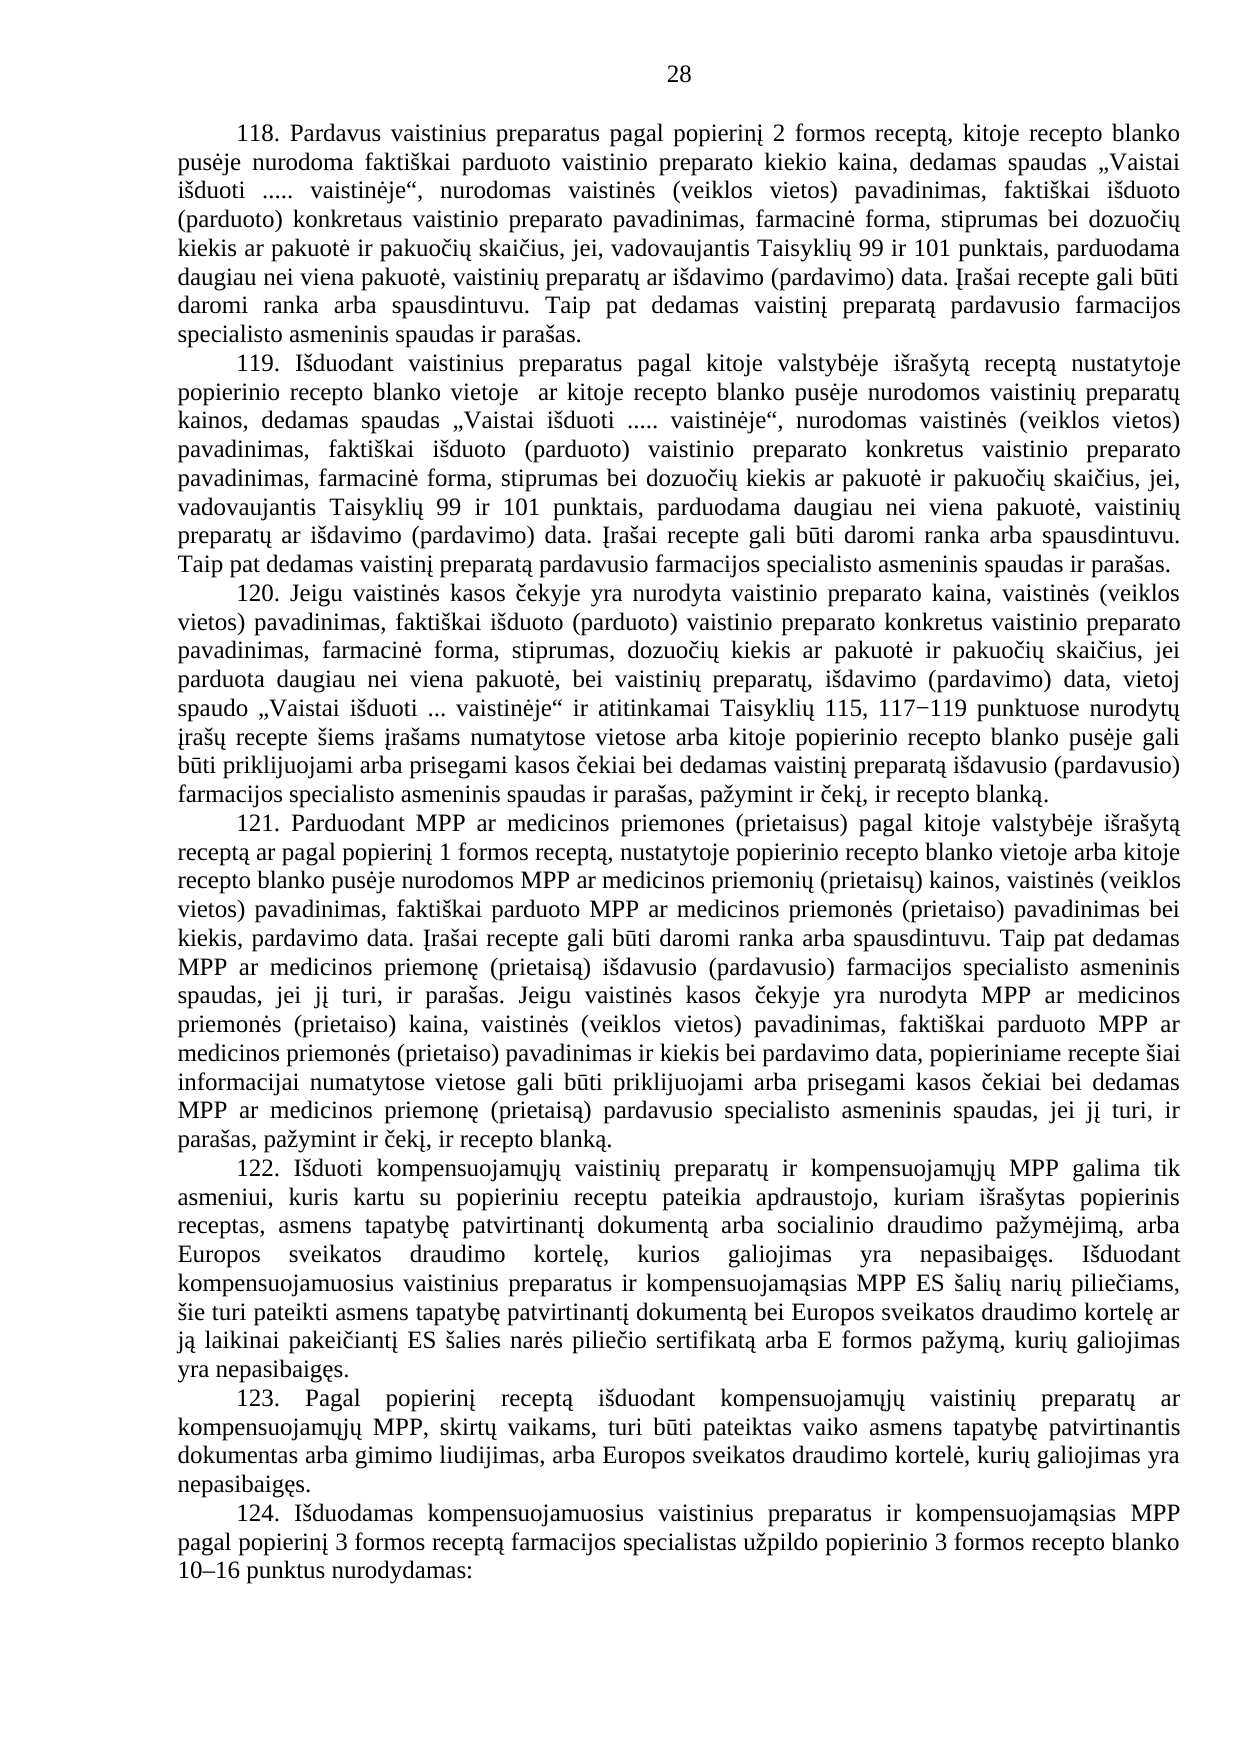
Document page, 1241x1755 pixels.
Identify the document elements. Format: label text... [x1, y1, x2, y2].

text 121. Parduodant MPP ar medicinos priemones (prietaisus) pagal kitoje valstybėje išrašytą receptą ar pagal popierinį 1 formos receptą, nustatytoje popierinio recepto blanko vietoje arba kitoje recepto blanko pusėje nurodomos MPP ar medicinos priemonių (prietaisų) kainos, vaistinės (veiklos vietos) pavadinimas, faktiškai parduoto MPP ar medicinos priemonės (prietaiso) pavadinimas bei kiekis, pardavimo data. Įrašai recepte gali būti daromi ranka arba spausdintuvu. Taip pat dedamas MPP ar medicinos priemonę (prietaisą) išdavusio (pardavusio) farmacijos specialisto asmeninis spaudas, jei jį turi, ir parašas. Jeigu vaistinės kasos čekyje yra nurodyta MPP ar medicinos priemonės (prietaiso) kaina, vaistinės (veiklos vietos) pavadinimas, faktiškai parduoto MPP ar medicinos priemonės (prietaiso) pavadinimas ir kiekis bei pardavimo data, popieriniame recepte šiai informacijai numatytose vietose gali būti priklijuojami arba prisegami kasos čekiai bei dedamas MPP ar medicinos priemonę (prietaisą) pardavusio specialisto asmeninis spaudas, jei jį turi, ir parašas, pažymint ir čekį, ir recepto blanką. [177, 808, 1181, 1153]
text 122. Išduoti kompensuojamųjų vaistinių preparatų ir kompensuojamųjų MPP galima tik asmeniui, kuris kartu su popieriniu receptu pateikia apdraustojo, kuriam išrašytas popierinis receptas, asmens tapatybę patvirtinantį dokumentą arba socialinio draudimo pažymėjimą, arba Europos sveikatos draudimo kortelę, kurios galiojimas yra nepasibaigęs. Išduodant kompensuojamuosius vaistinius preparatus ir kompensuojamąsias MPP ES šalių narių piliečiams, šie turi pateikti asmens tapatybę patvirtinantį dokumentą bei Europos sveikatos draudimo kortelę ar ją laikinai pakeičiantį ES šalies narės piliečio sertifikatą arba E formos pažymą, kurių galiojimas yra nepasibaigęs. [177, 1153, 1181, 1383]
text 123. Pagal popierinį receptą išduodant kompensuojamųjų vaistinių preparatų ar kompensuojamųjų MPP, skirtų vaikams, turi būti pateiktas vaiko asmens tapatybę patvirtinantis dokumentas arba gimimo liudijimas, arba Europos sveikatos draudimo kortelė, kurių galiojimas yra nepasibaigęs. [177, 1383, 1181, 1498]
text 120. Jeigu vaistinės kasos čekyje yra nurodyta vaistinio preparato kaina, vaistinės (veiklos vietos) pavadinimas, faktiškai išduoto (parduoto) vaistinio preparato konkretus vaistinio preparato pavadinimas, farmacinė forma, stiprumas, dozuočių kiekis ar pakuotė ir pakuočių skaičius, jei parduota daugiau nei viena pakuotė, bei vaistinių preparatų, išdavimo (pardavimo) data, vietoj spaudo „Vaistai išduoti ... vaistinėje“ ir atitinkamai Taisyklių 115, 117−119 punktuose nurodytų įrašų recepte šiems įrašams numatytose vietose arba kitoje popierinio recepto blanko pusėje gali būti priklijuojami arba prisegami kasos čekiai bei dedamas vaistinį preparatą išdavusio (pardavusio) farmacijos specialisto asmeninis spaudas ir parašas, pažymint ir čekį, ir recepto blanką. [177, 578, 1181, 808]
text 119. Išduodant vaistinius preparatus pagal kitoje valstybėje išrašytą receptą nustatytoje popierinio recepto blanko vietoje ar kitoje recepto blanko pusėje nurodomos vaistinių preparatų kainos, dedamas spaudas „Vaistai išduoti ..... vaistinėje“, nurodomas vaistinės (veiklos vietos) pavadinimas, faktiškai išduoto (parduoto) vaistinio preparato konkretus vaistinio preparato pavadinimas, farmacinė forma, stiprumas bei dozuočių kiekis ar pakuotė ir pakuočių skaičius, jei, vadovaujantis Taisyklių 99 ir 101 punktais, parduodama daugiau nei viena pakuotė, vaistinių preparatų ar išdavimo (pardavimo) data. Įrašai recepte gali būti daromi ranka arba spausdintuvu. Taip pat dedamas vaistinį preparatą pardavusio farmacijos specialisto asmeninis spaudas ir parašas. [177, 348, 1181, 578]
text 124. Išduodamas kompensuojamuosius vaistinius preparatus ir kompensuojamąsias MPP pagal popierinį 3 formos receptą farmacijos specialistas užpildo popierinio 3 formos recepto blanko 10–16 punktus nurodydamas: [177, 1498, 1181, 1584]
text 118. Pardavus vaistinius preparatus pagal popierinį 2 formos receptą, kitoje recepto blanko pusėje nurodoma faktiškai parduoto vaistinio preparato kiekio kaina, dedamas spaudas „Vaistai išduoti ..... vaistinėje“, nurodomas vaistinės (veiklos vietos) pavadinimas, faktiškai išduoto (parduoto) konkretaus vaistinio preparato pavadinimas, farmacinė forma, stiprumas bei dozuočių kiekis ar pakuotė ir pakuočių skaičius, jei, vadovaujantis Taisyklių 99 ir 101 punktais, parduodama daugiau nei viena pakuotė, vaistinių preparatų ar išdavimo (pardavimo) data. Įrašai recepte gali būti daromi ranka arba spausdintuvu. Taip pat dedamas vaistinį preparatą pardavusio farmacijos specialisto asmeninis spaudas ir parašas. [177, 118, 1181, 348]
